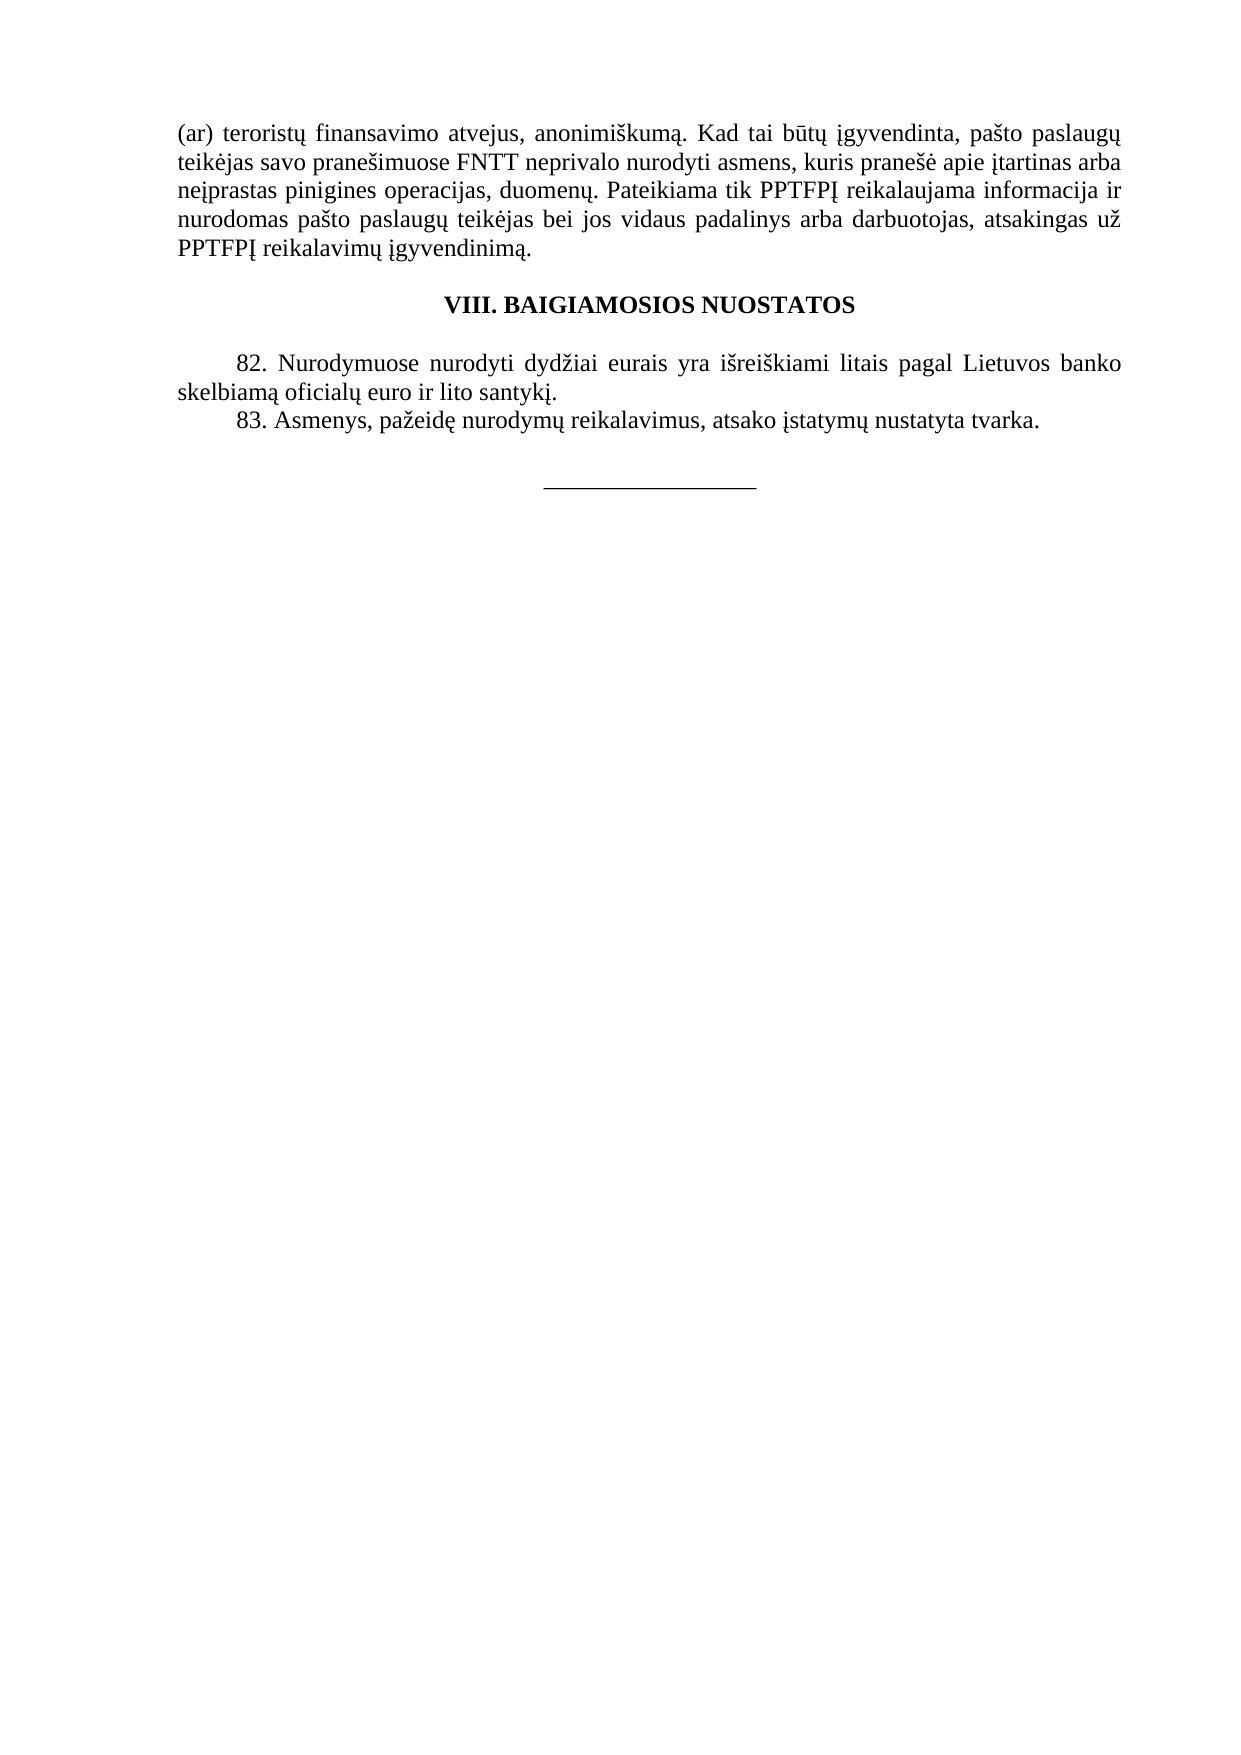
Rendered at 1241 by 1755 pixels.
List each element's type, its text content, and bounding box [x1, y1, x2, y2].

text VIII. BAIGIAMOSIOS NUOSTATOS [177, 291, 1122, 319]
text (ar) teroristų finansavimo atvejus, anonimiškumą. Kad tai būtų įgyvendinta, pašto paslaugų teikėjas savo pranešimuose FNTT neprivalo nurodyti asmens, kuris pranešė apie įtartinas arba neįprastas pinigines operacijas, duomenų. Pateikiama tik PPTFPĮ reikalaujama informacija ir nurodomas pašto paslaugų teikėjas bei jos vidaus padalinys arba darbuotojas, atsakingas už PPTFPĮ reikalavimų įgyvendinimą. [177, 118, 1122, 262]
text 82. Nurodymuose nurodyti dydžiai eurais yra išreiškiami litais pagal Lietuvos banko skelbiamą oficialų euro ir lito santykį. [177, 348, 1122, 406]
text 83. Asmenys, pažeidę nurodymų reikalavimus, atsako įstatymų nustatyta tvarka. [177, 406, 1122, 434]
text _________________ [177, 463, 1122, 492]
